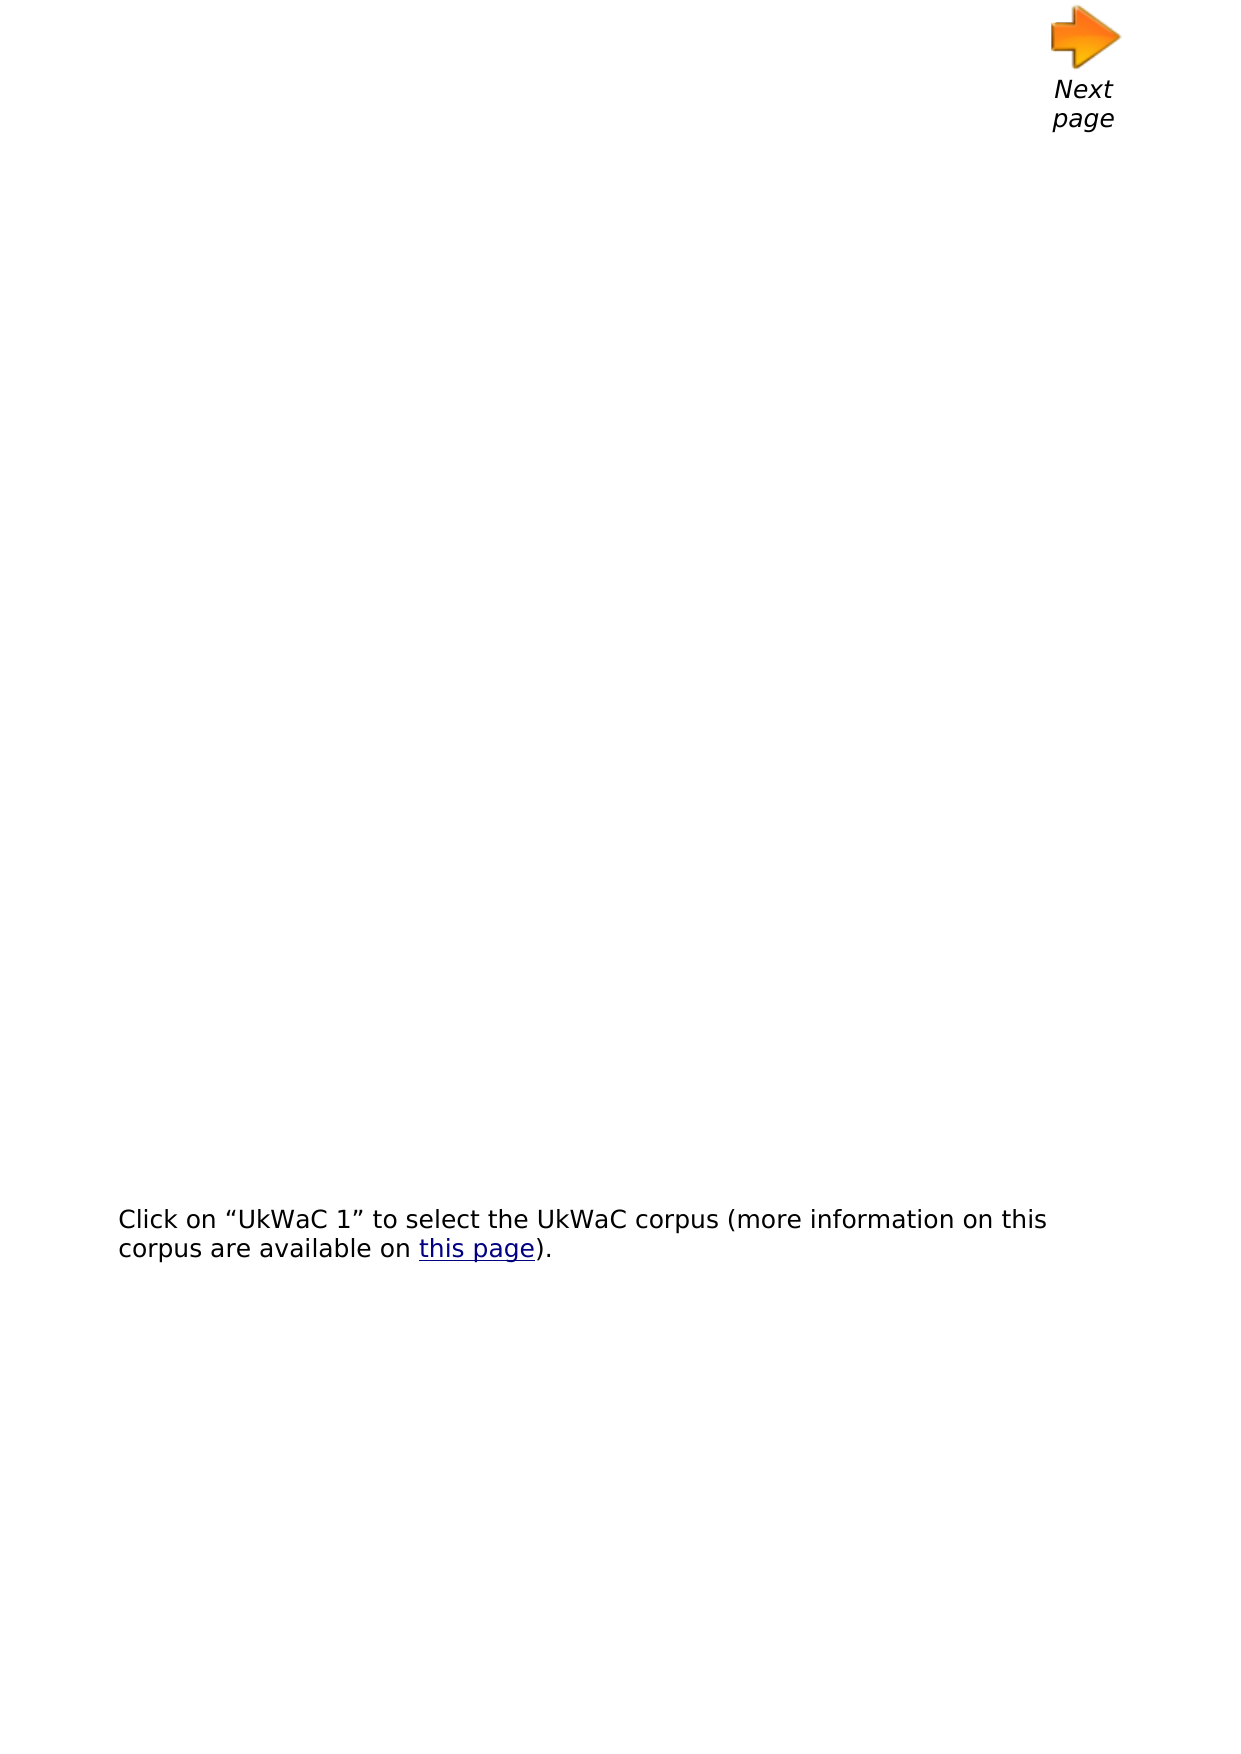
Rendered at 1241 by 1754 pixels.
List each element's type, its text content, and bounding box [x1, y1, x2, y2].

picture [1047, 0, 1123, 75]
text Click on “UkWaC 1” to select the UkWaC corpus (more information on this corpus are available on this page). [118, 1205, 1122, 1264]
text Next page [1047, 75, 1122, 133]
